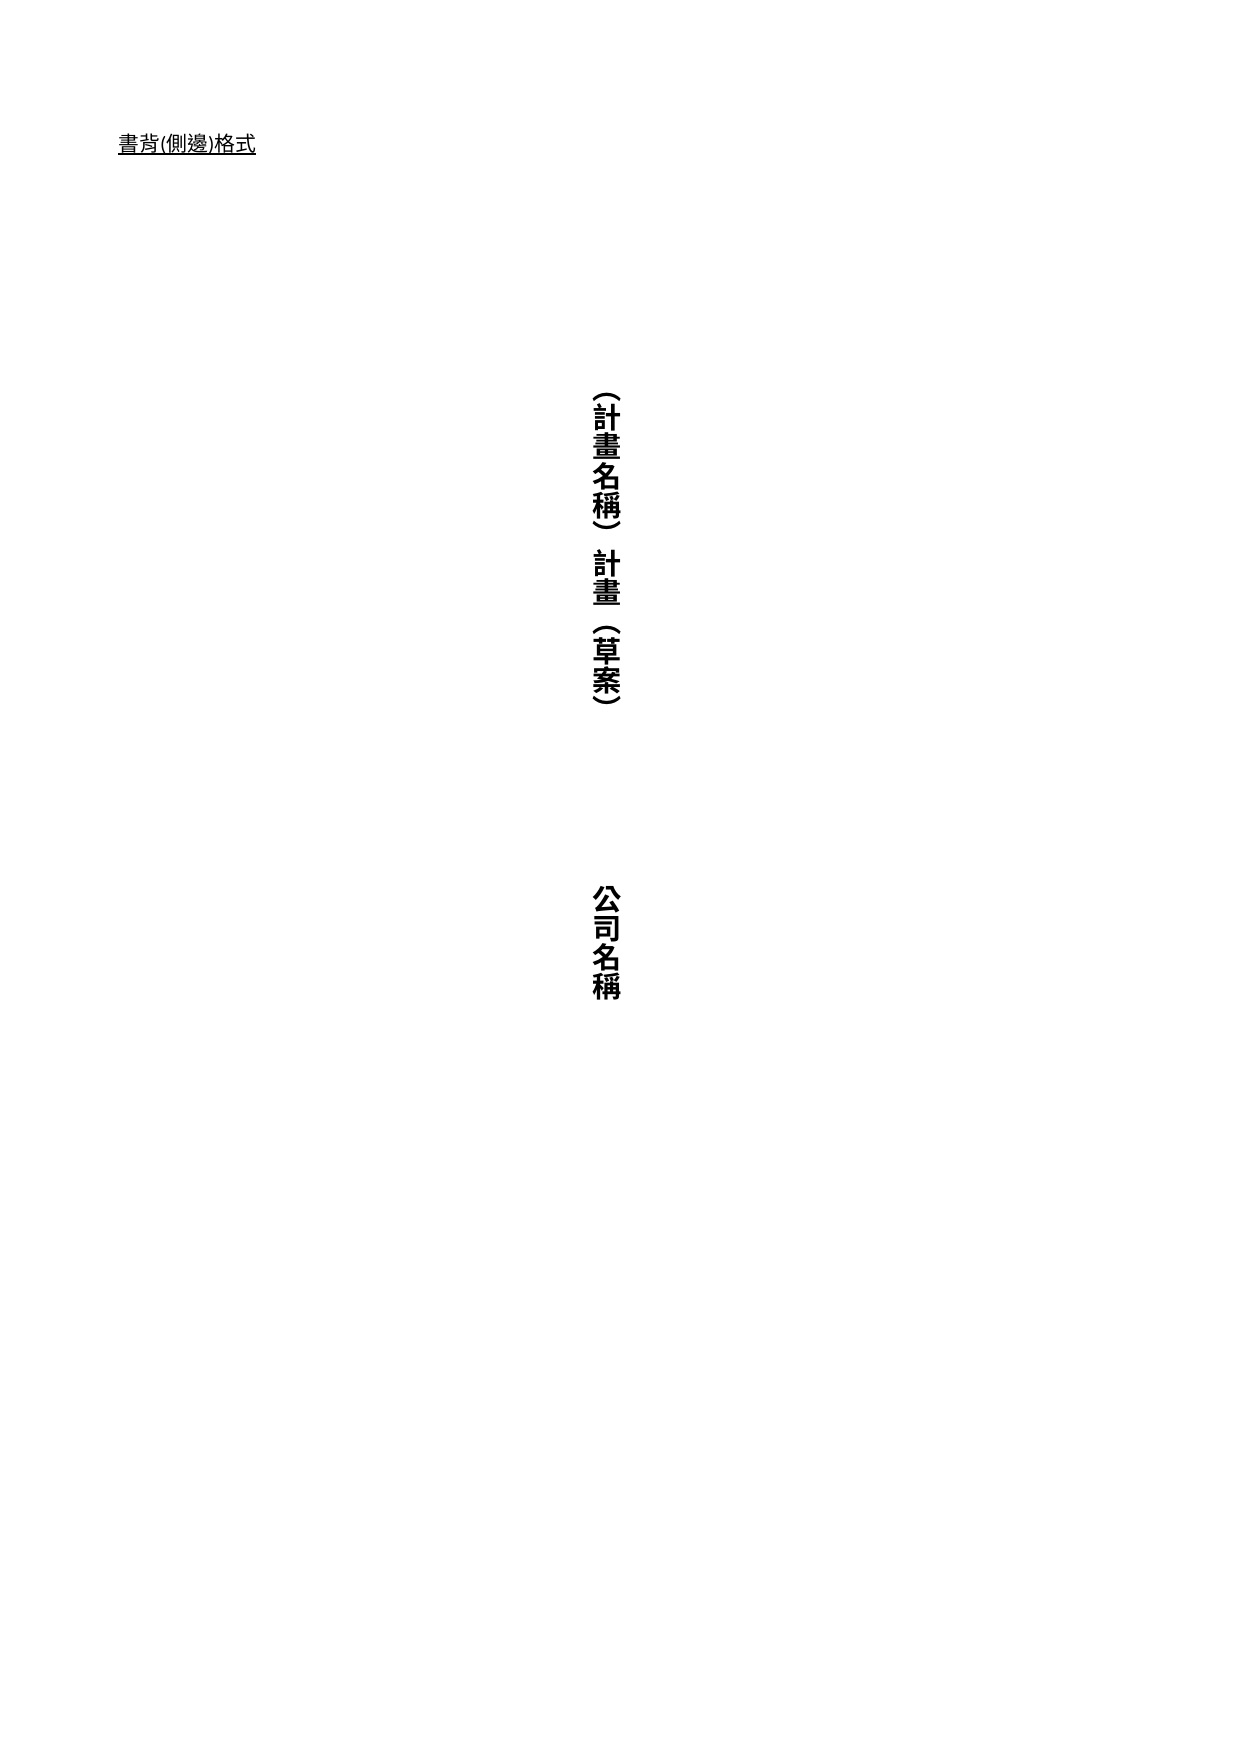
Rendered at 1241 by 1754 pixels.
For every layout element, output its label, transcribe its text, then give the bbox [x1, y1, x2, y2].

text 書背(側邊)格式 [118, 101, 1122, 163]
